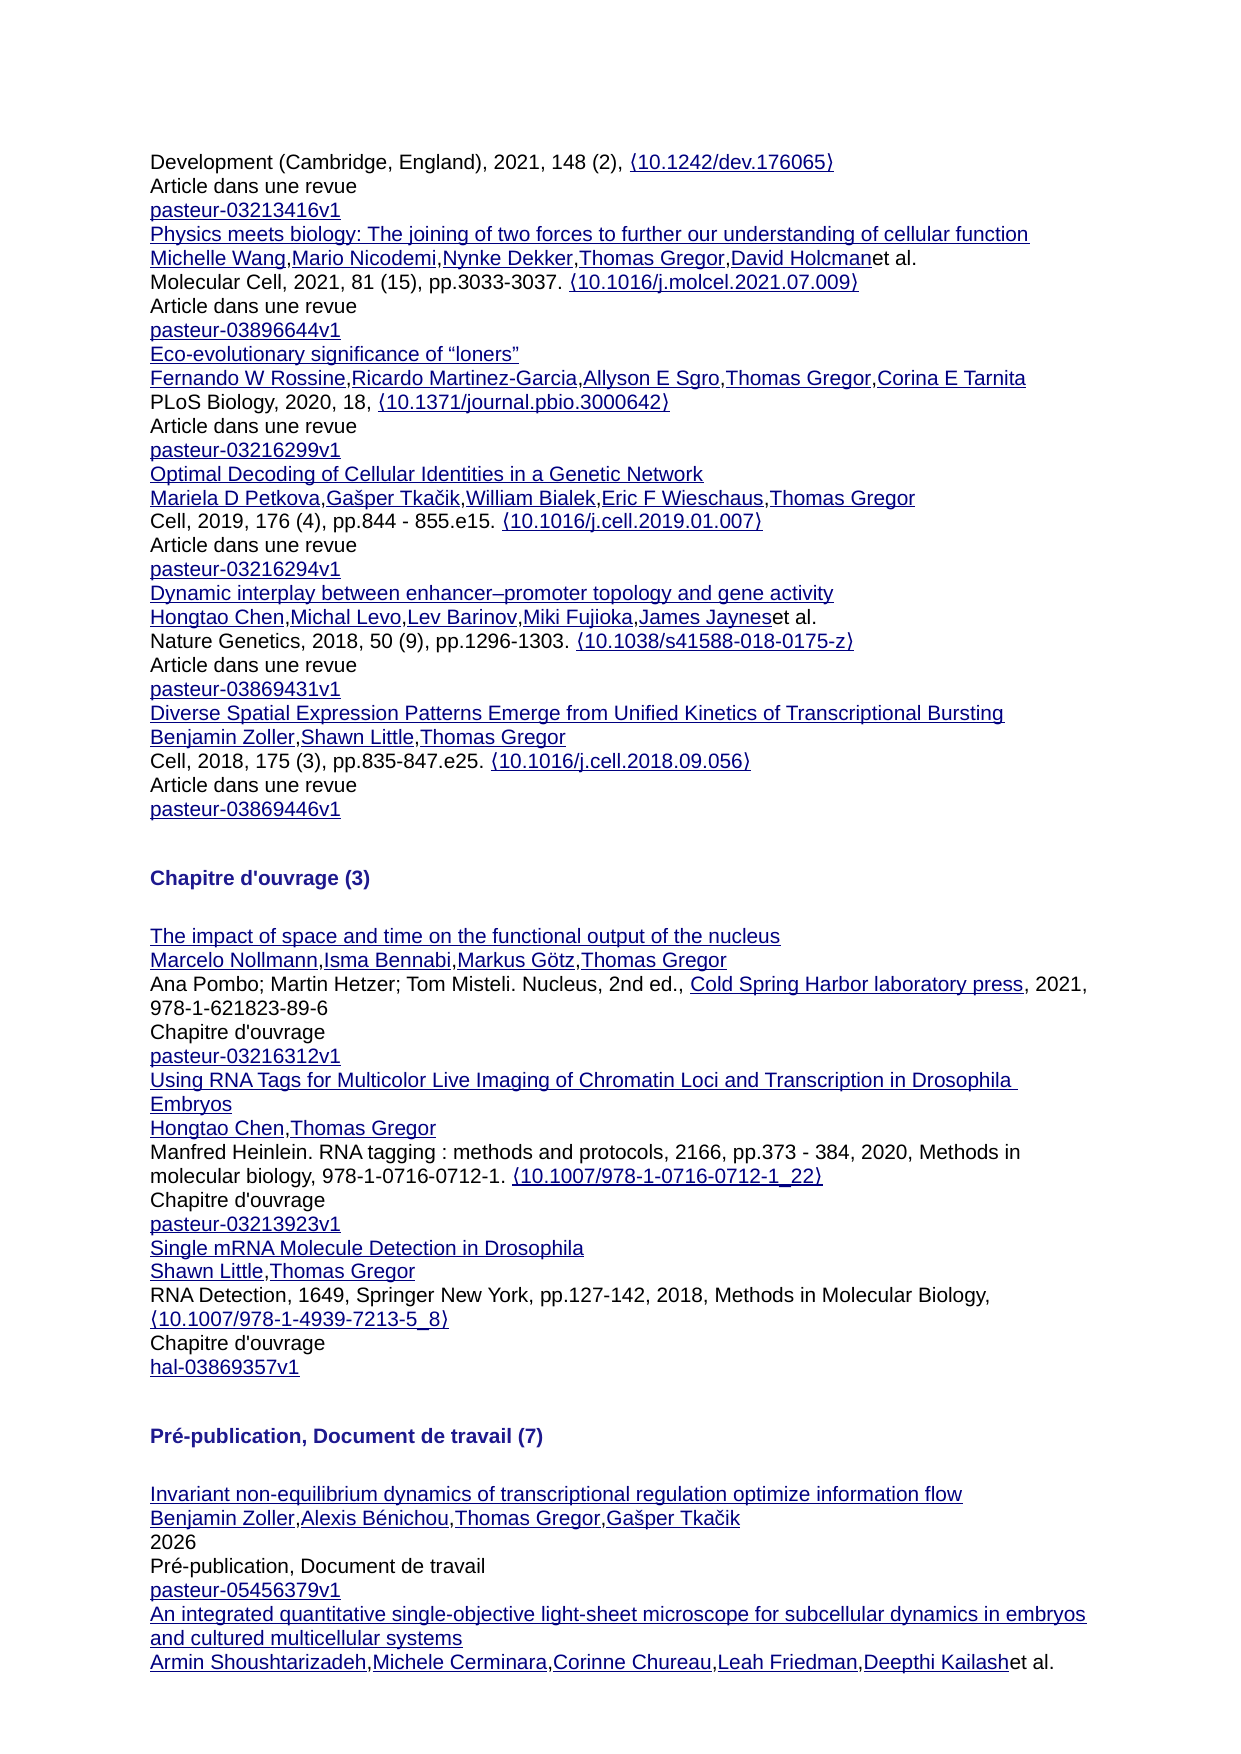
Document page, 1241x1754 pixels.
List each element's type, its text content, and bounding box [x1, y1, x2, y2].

table_cell An integrated quantitative single-objective light-sheet microscope for subcellular dynamics in embryos and cultured multicellular systems Armin Shoushtarizadeh,Michele Cerminara,Corinne Chureau,Leah Friedman,Deepthi Kailashet al. [150, 1602, 1090, 1674]
table_cell Development (Cambridge, England), 2021, 148 (2), ⟨10.1242/dev.176065⟩ Article dans une revue pasteur-03213416v1 [150, 150, 1090, 222]
table_cell Single mRNA Molecule Detection in Drosophila Shawn Little,Thomas Gregor RNA Detection, 1649, Springer New York, pp.127-142, 2018, Methods in Molecular Biology, ⟨10.1007/978-1-4939-7213-5_8⟩ Chapitre d'ouvrage hal-03869357v1 [150, 1235, 1090, 1379]
table_cell Diverse Spatial Expression Patterns Emerge from Unified Kinetics of Transcriptional Bursting Benjamin Zoller,Shawn Little,Thomas Gregor Cell, 2018, 175 (3), pp.835-847.e25. ⟨10.1016/j.cell.2018.09.056⟩ Article dans une revue pasteur-03869446v1 [150, 701, 1090, 821]
table_cell Physics meets biology: The joining of two forces to further our understanding of cellular function Michelle Wang,Mario Nicodemi,Nynke Dekker,Thomas Gregor,David Holcmanet al. Molecular Cell, 2021, 81 (15), pp.3033-3037. ⟨10.1016/j.molcel.2021.07.009⟩ Article dans une revue pasteur-03896644v1 [150, 222, 1090, 342]
table_cell Optimal Decoding of Cellular Identities in a Genetic Network Mariela D Petkova,Gašper Tkačik,William Bialek,Eric F Wieschaus,Thomas Gregor Cell, 2019, 176 (4), pp.844 - 855.e15. ⟨10.1016/j.cell.2019.01.007⟩ Article dans une revue pasteur-03216294v1 [150, 461, 1090, 581]
subtitle Pré-publication, Document de travail (7) [150, 1424, 1090, 1448]
table_cell Dynamic interplay between enhancer–promoter topology and gene activity Hongtao Chen,Michal Levo,Lev Barinov,Miki Fujioka,James Jayneset al. Nature Genetics, 2018, 50 (9), pp.1296-1303. ⟨10.1038/s41588-018-0175-z⟩ Article dans une revue pasteur-03869431v1 [150, 581, 1090, 701]
table_header Invariant non-equilibrium dynamics of transcriptional regulation optimize information flow Benjamin Zoller,Alexis Bénichou,Thomas Gregor,Gašper Tkačik 2026 Pré-publication, Document de travail pasteur-05456379v1 [150, 1482, 1090, 1602]
table_header The impact of space and time on the functional output of the nucleus Marcelo Nollmann,Isma Bennabi,Markus Götz,Thomas Gregor Ana Pombo; Martin Hetzer; Tom Misteli. Nucleus, 2nd ed., Cold Spring Harbor laboratory press, 2021, 978-1-621823-89-6 Chapitre d'ouvrage pasteur-03216312v1 [150, 924, 1090, 1068]
table_cell Eco-evolutionary significance of “loners” Fernando W Rossine,Ricardo Martinez-Garcia,Allyson E Sgro,Thomas Gregor,Corina E Tarnita PLoS Biology, 2020, 18, ⟨10.1371/journal.pbio.3000642⟩ Article dans une revue pasteur-03216299v1 [150, 342, 1090, 461]
table_cell Using RNA Tags for Multicolor Live Imaging of Chromatin Loci and Transcription in Drosophila Embryos Hongtao Chen,Thomas Gregor Manfred Heinlein. RNA tagging : methods and protocols, 2166, pp.373 - 384, 2020, Methods in molecular biology, 978-1-0716-0712-1. ⟨10.1007/978-1-0716-0712-1_22⟩ Chapitre d'ouvrage pasteur-03213923v1 [150, 1068, 1090, 1235]
subtitle Chapitre d'ouvrage (3) [150, 866, 1090, 889]
